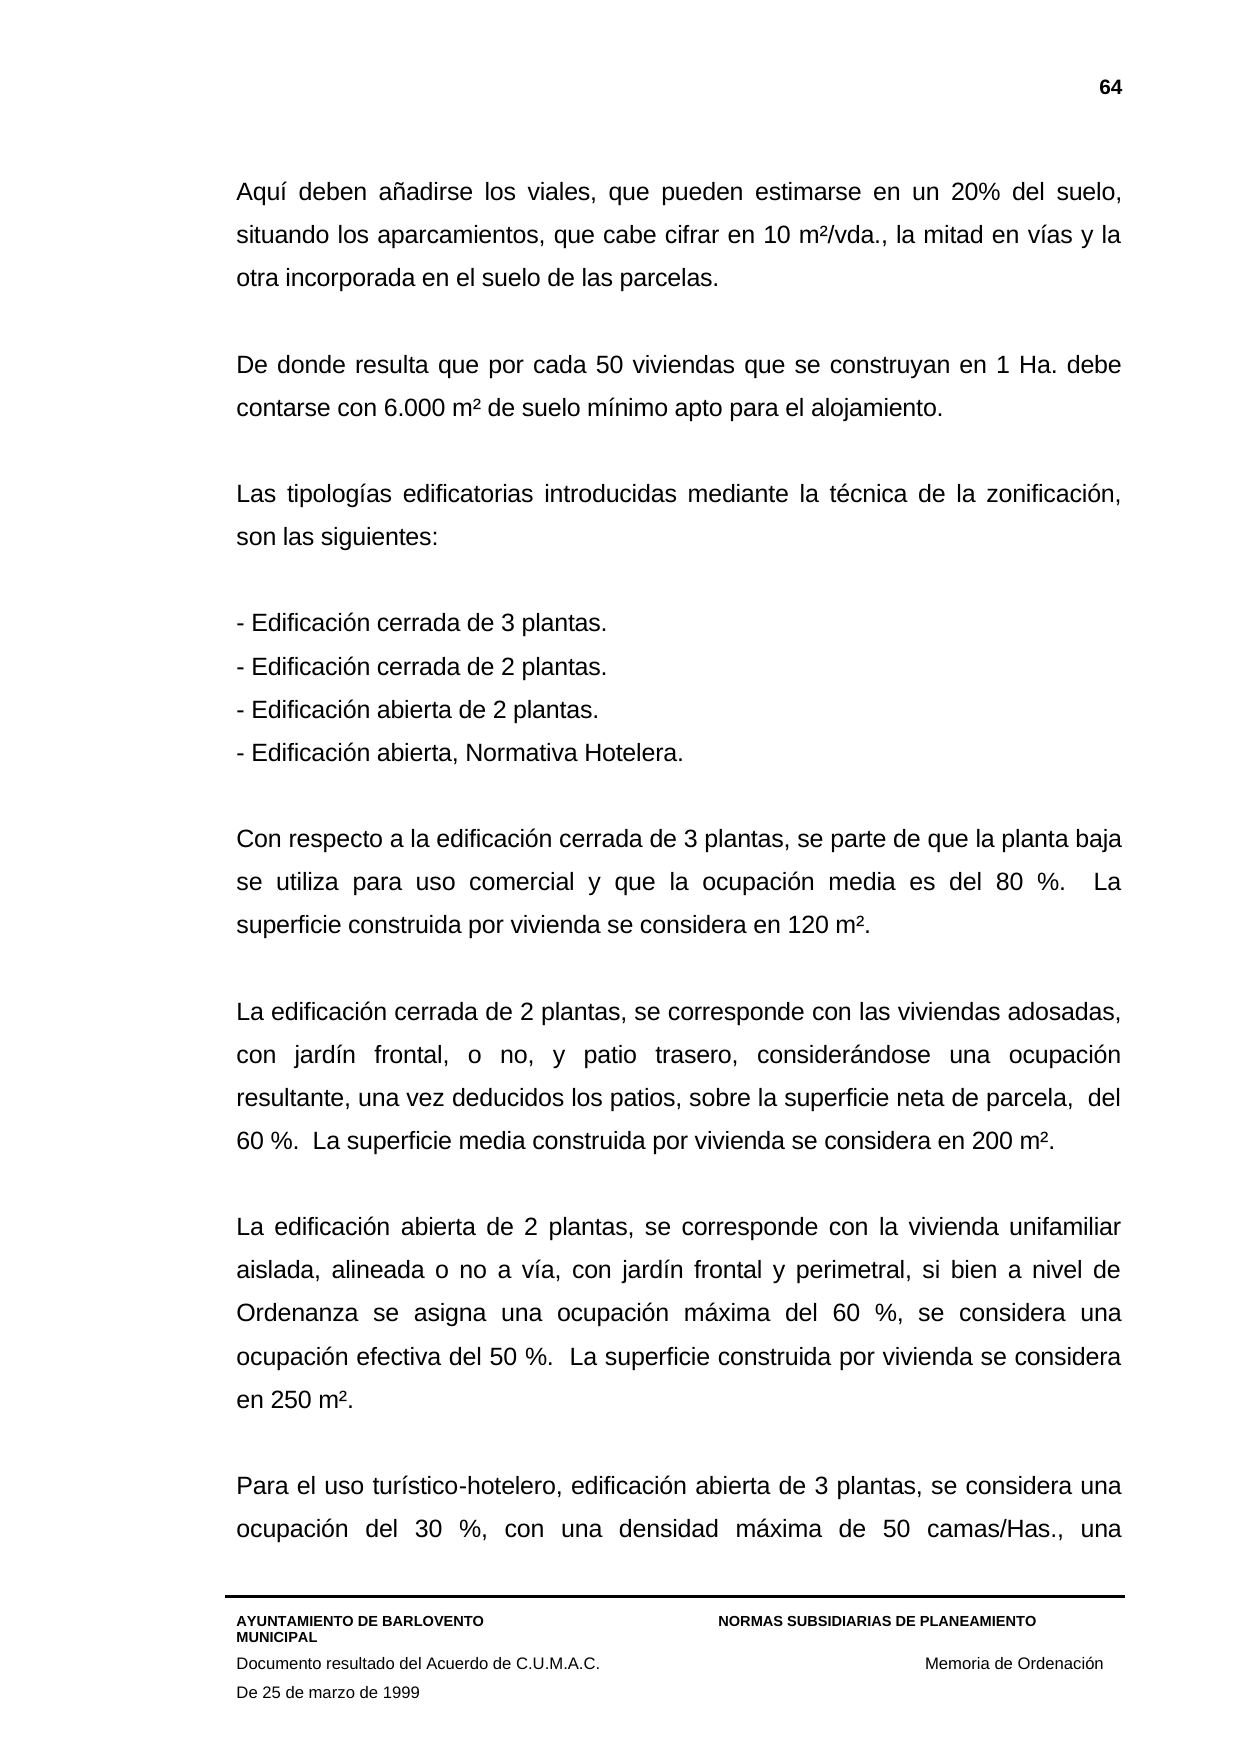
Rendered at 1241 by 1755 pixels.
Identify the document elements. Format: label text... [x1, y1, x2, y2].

text ‑ Edificación cerrada de 3 plantas. [236, 608, 1122, 637]
text ‑ Edificación abierta de 2 plantas. [236, 695, 1122, 723]
text ‑ Edificación cerrada de 2 plantas. [236, 652, 1122, 680]
text De donde resulta que por cada 50 viviendas que se construyan en 1 Ha. debe contarse con 6.000 m² de suelo mínimo apto para el alojamiento. [236, 350, 1122, 422]
text ‑ Edificación abierta, Normativa Hotelera. [236, 738, 1122, 767]
text Aquí deben añadirse los viales, que pueden estimarse en un 20% del suelo, situando los aparcamientos, que cabe cifrar en 10 m²/vda., la mitad en vías y la otra incorporada en el suelo de las parcelas. [236, 177, 1122, 292]
text La edificación abierta de 2 plantas, se corresponde con la vivienda unifamiliar aislada, alineada o no a vía, con jardín frontal y perimetral, si bien a nivel de Ordenanza se asigna una ocupación máxima del 60 %, se considera una ocupación efectiva del 50 %. La superficie construida por vivienda se considera en 250 m². [236, 1212, 1122, 1413]
text Las tipologías edificatorias introducidas mediante la técnica de la zonificación, son las siguientes: [236, 479, 1122, 551]
text La edificación cerrada de 2 plantas, se corresponde con las viviendas adosadas, con jardín frontal, o no, y patio trasero, considerándose una ocupación resultante, una vez deducidos los patios, sobre la superficie neta de parcela, del 60 %. La superficie media construida por vivienda se considera en 200 m². [236, 997, 1122, 1155]
text Con respecto a la edificación cerrada de 3 plantas, se parte de que la planta baja se utiliza para uso comercial y que la ocupación media es del 80 %. La superficie construida por vivienda se considera en 120 m². [236, 824, 1122, 939]
text Para el uso turístico‑hotelero, edificación abierta de 3 plantas, se considera una ocupación del 30 %, con una densidad máxima de 50 camas/Has., una [236, 1471, 1122, 1543]
